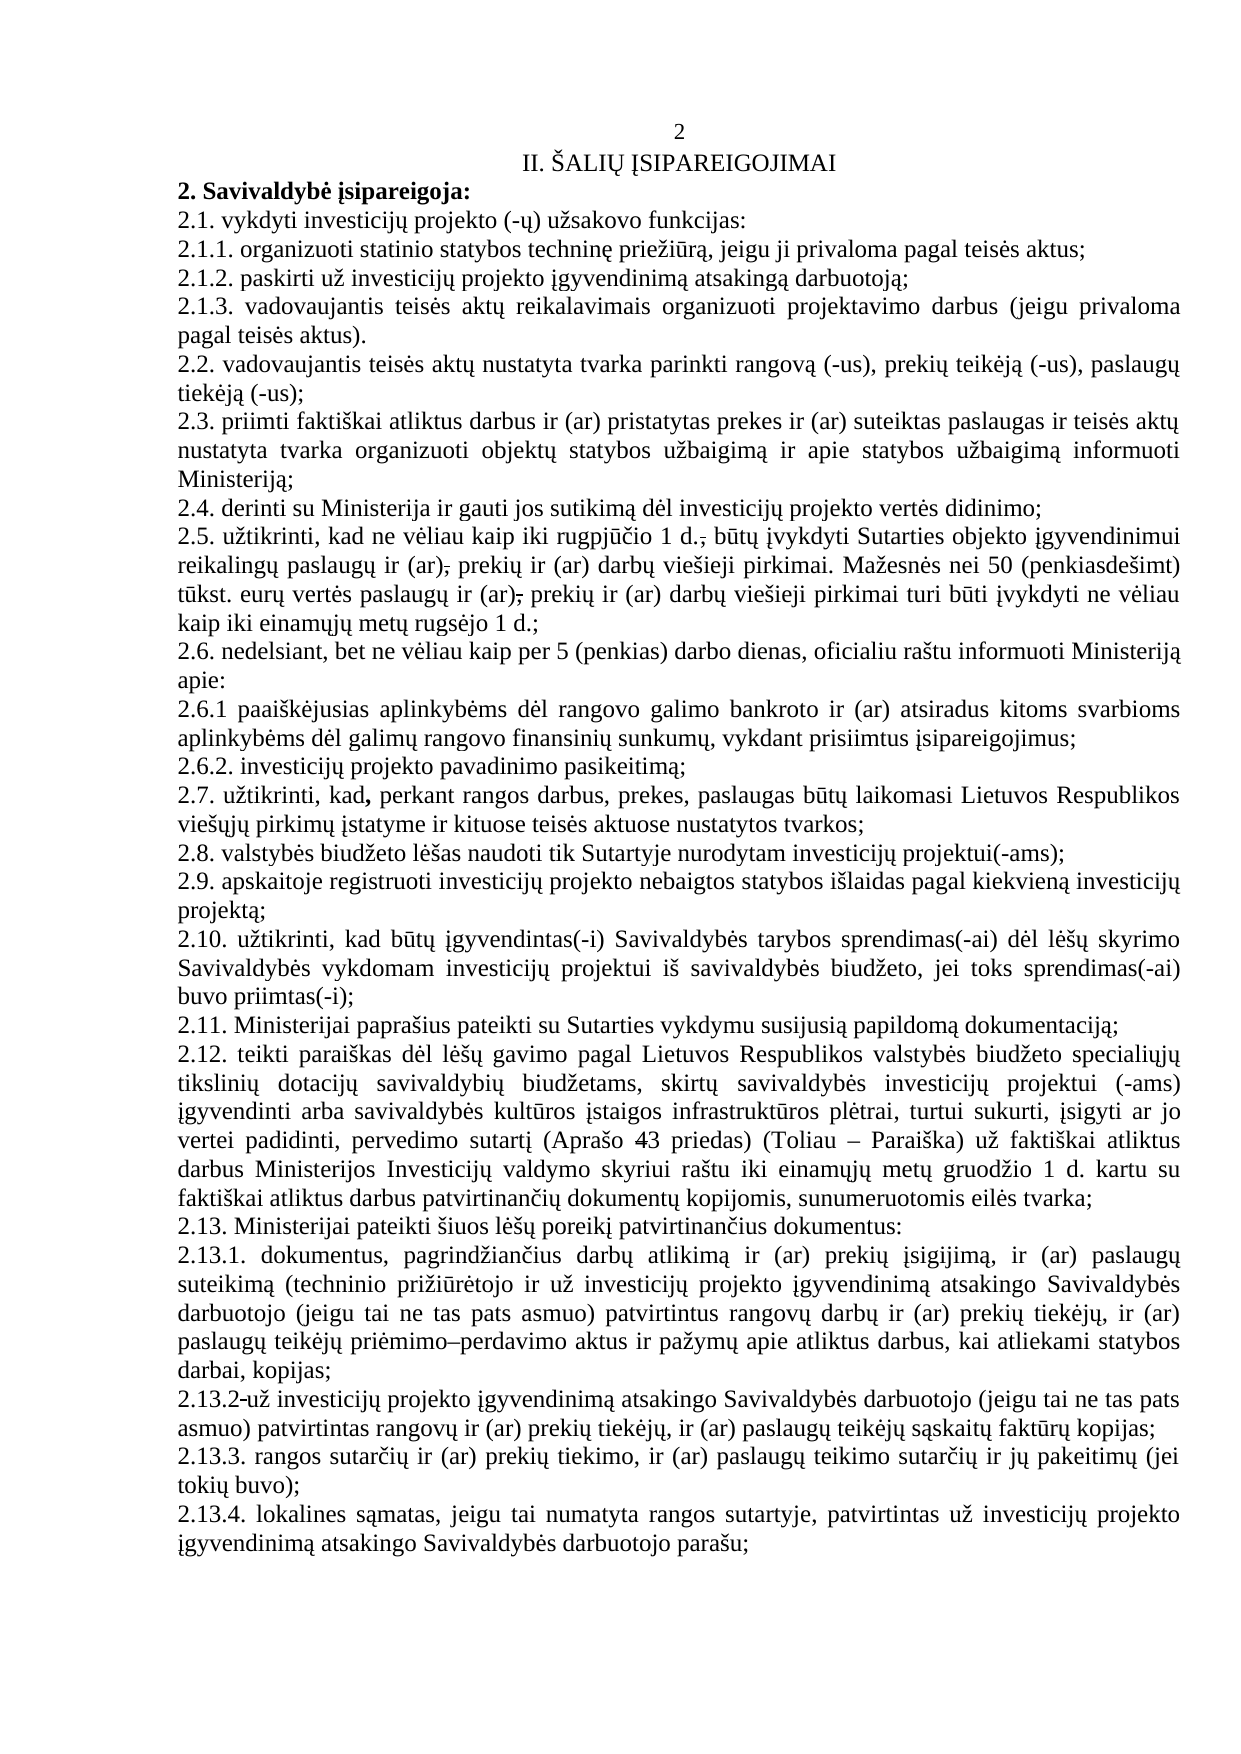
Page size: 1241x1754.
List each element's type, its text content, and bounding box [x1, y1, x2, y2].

text 2.13.3. rangos sutarčių ir (ar) prekių tiekimo, ir (ar) paslaugų teikimo sutarčių ir jų pakeitimų (jei tokių buvo); [177, 1441, 1181, 1499]
text 2.13.2 už investicijų projekto įgyvendinimą atsakingo Savivaldybės darbuotojo (jeigu tai ne tas pats asmuo) patvirtintas rangovų ir (ar) prekių tiekėjų, ir (ar) paslaugų teikėjų sąskaitų faktūrų kopijas; [177, 1384, 1181, 1441]
text 2.6.1 paaiškėjusias aplinkybėms dėl rangovo galimo bankroto ir (ar) atsiradus kitoms svarbioms aplinkybėms dėl galimų rangovo finansinių sunkumų, vykdant prisiimtus įsipareigojimus; [177, 694, 1181, 751]
text 2.1.3. vadovaujantis teisės aktų reikalavimais organizuoti projektavimo darbus (jeigu privaloma pagal teisės aktus). [177, 291, 1181, 349]
text 2.13.4. lokalines sąmatas, jeigu tai numatyta rangos sutartyje, patvirtintas už investicijų projekto įgyvendinimą atsakingo Savivaldybės darbuotojo parašu; [177, 1499, 1181, 1556]
text 2.12. teikti paraiškas dėl lėšų gavimo pagal Lietuvos Respublikos valstybės biudžeto specialiųjų tikslinių dotacijų savivaldybių biudžetams, skirtų savivaldybės investicijų projektui (-ams) įgyvendinti arba savivaldybės kultūros įstaigos infrastruktūros plėtrai, turtui sukurti, įsigyti ar jo vertei padidinti, pervedimo sutartį (Aprašo 43 priedas) (Toliau – Paraiška) už faktiškai atliktus darbus Ministerijos Investicijų valdymo skyriui raštu iki einamųjų metų gruodžio 1 d. kartu su faktiškai atliktus darbus patvirtinančių dokumentų kopijomis, sunumeruotomis eilės tvarka; [177, 1039, 1181, 1211]
text 2.11. Ministerijai paprašius pateikti su Sutarties vykdymu susijusią papildomą dokumentaciją; [177, 1010, 1181, 1039]
text 2.8. valstybės biudžeto lėšas naudoti tik Sutartyje nurodytam investicijų projektui(-ams); [177, 838, 1181, 866]
text 2.6. nedelsiant, bet ne vėliau kaip per 5 (penkias) darbo dienas, oficialiu raštu informuoti Ministeriją apie: [177, 636, 1181, 694]
text II. ŠALIŲ ĮSIPAREIGOJIMAI [177, 148, 1181, 176]
text 2.5. užtikrinti, kad ne vėliau kaip iki rugpjūčio 1 d., būtų įvykdyti Sutarties objekto įgyvendinimui reikalingų paslaugų ir (ar), prekių ir (ar) darbų viešieji pirkimai. Mažesnės nei 50 (penkiasdešimt) tūkst. eurų vertės paslaugų ir (ar), prekių ir (ar) darbų viešieji pirkimai turi būti įvykdyti ne vėliau kaip iki einamųjų metų rugsėjo 1 d.; [177, 521, 1181, 636]
text 2.1.1. organizuoti statinio statybos techninę priežiūrą, jeigu ji privaloma pagal teisės aktus; [177, 234, 1181, 263]
text 2.3. priimti faktiškai atliktus darbus ir (ar) pristatytas prekes ir (ar) suteiktas paslaugas ir teisės aktų nustatyta tvarka organizuoti objektų statybos užbaigimą ir apie statybos užbaigimą informuoti Ministeriją; [177, 406, 1181, 493]
text 2.13.1. dokumentus, pagrindžiančius darbų atlikimą ir (ar) prekių įsigijimą, ir (ar) paslaugų suteikimą (techninio prižiūrėtojo ir už investicijų projekto įgyvendinimą atsakingo Savivaldybės darbuotojo (jeigu tai ne tas pats asmuo) patvirtintus rangovų darbų ir (ar) prekių tiekėjų, ir (ar) paslaugų teikėjų priėmimo–perdavimo aktus ir pažymų apie atliktus darbus, kai atliekami statybos darbai, kopijas; [177, 1240, 1181, 1384]
text 2.2. vadovaujantis teisės aktų nustatyta tvarka parinkti rangovą (-us), prekių teikėją (-us), paslaugų tiekėją (-us); [177, 349, 1181, 406]
text 2.10. užtikrinti, kad būtų įgyvendintas(-i) Savivaldybės tarybos sprendimas(-ai) dėl lėšų skyrimo Savivaldybės vykdomam investicijų projektui iš savivaldybės biudžeto, jei toks sprendimas(-ai) buvo priimtas(-i); [177, 924, 1181, 1010]
text 2.9. apskaitoje registruoti investicijų projekto nebaigtos statybos išlaidas pagal kiekvieną investicijų projektą; [177, 866, 1181, 924]
text 2.1.2. paskirti už investicijų projekto įgyvendinimą atsakingą darbuotoją; [177, 263, 1181, 291]
text 2.1. vykdyti investicijų projekto (-ų) užsakovo funkcijas: [177, 205, 1181, 234]
text 2.7. užtikrinti, kad, perkant rangos darbus, prekes, paslaugas būtų laikomasi Lietuvos Respublikos viešųjų pirkimų įstatyme ir kituose teisės aktuose nustatytos tvarkos; [177, 780, 1181, 838]
text 2.6.2. investicijų projekto pavadinimo pasikeitimą; [177, 751, 1181, 780]
text 2.13. Ministerijai pateikti šiuos lėšų poreikį patvirtinančius dokumentus: [177, 1211, 1181, 1240]
text 2. Savivaldybė įsipareigoja: [177, 176, 1181, 205]
text 2.4. derinti su Ministerija ir gauti jos sutikimą dėl investicijų projekto vertės didinimo; [177, 493, 1181, 521]
